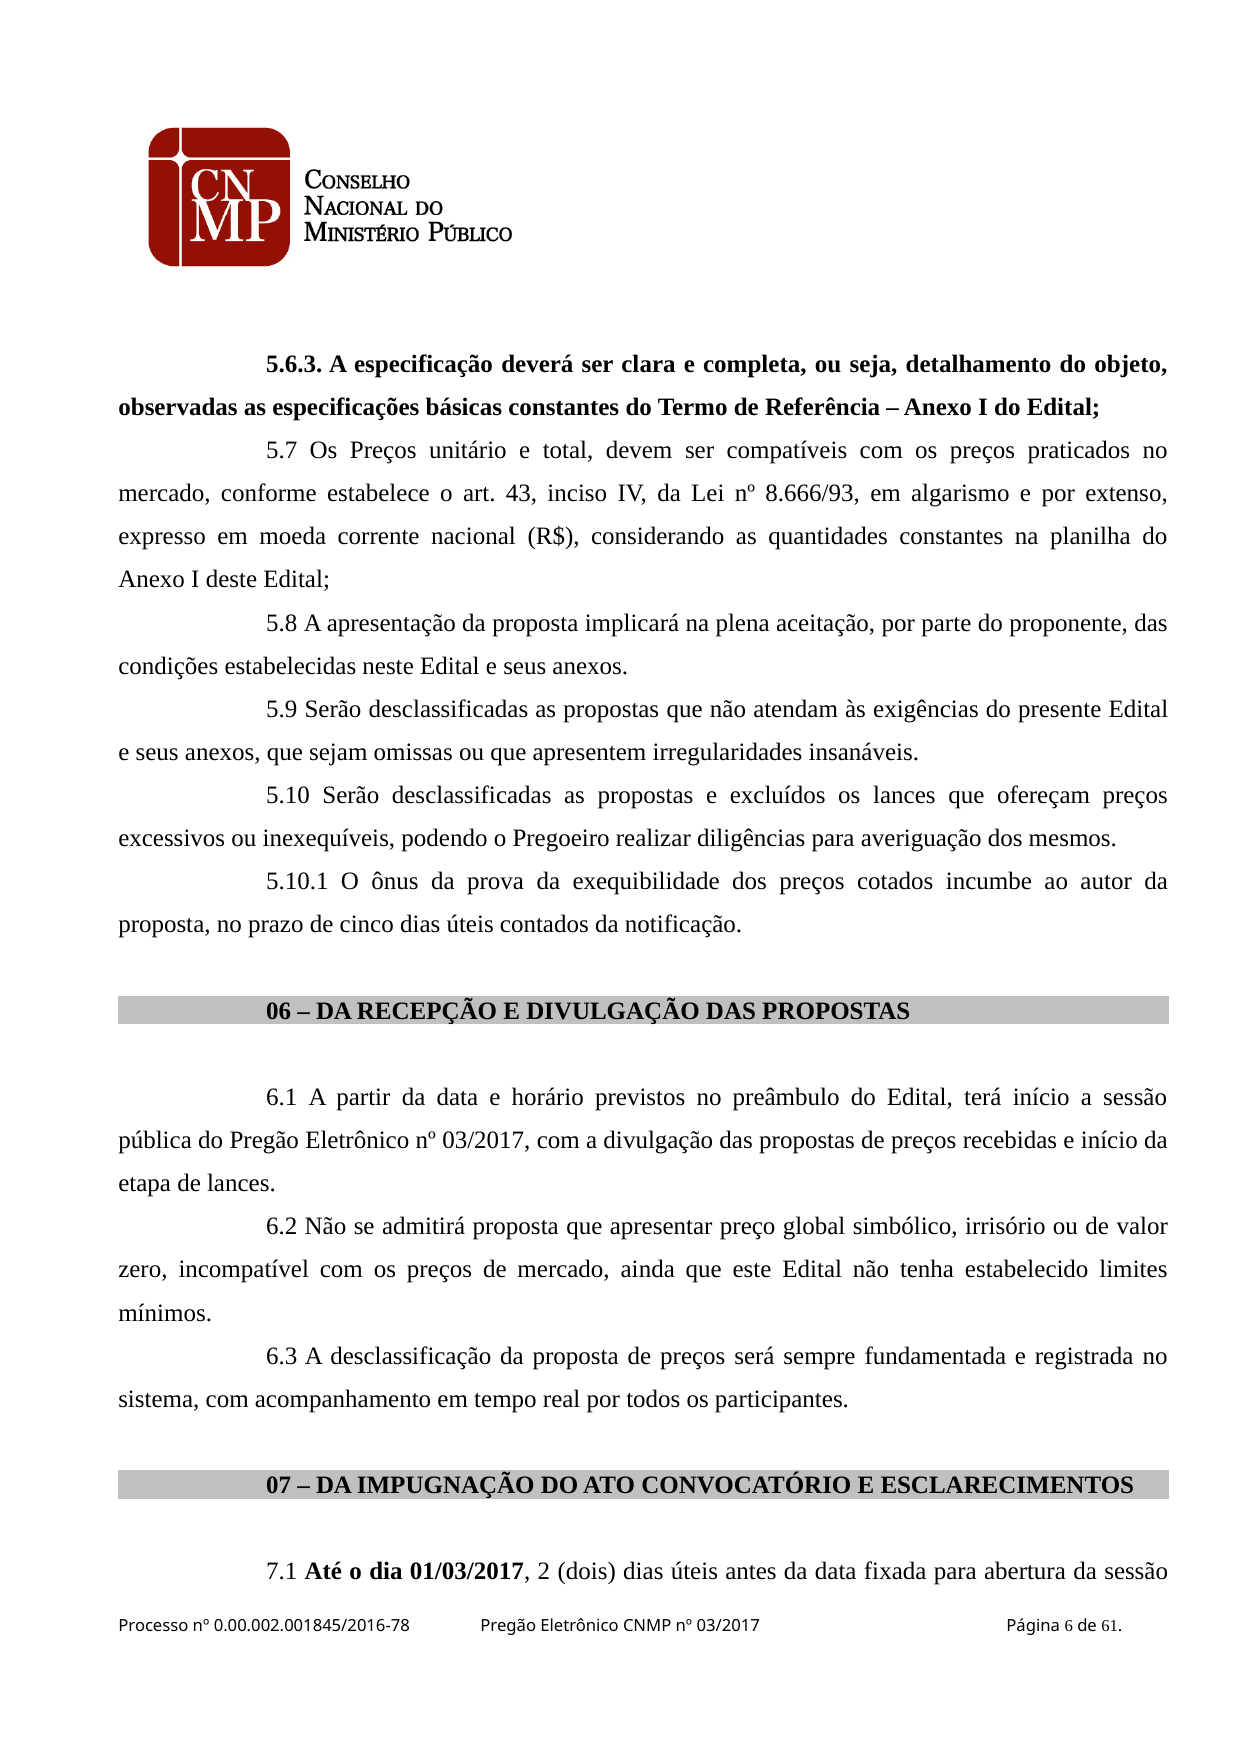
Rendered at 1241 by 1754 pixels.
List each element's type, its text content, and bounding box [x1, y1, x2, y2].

subtitle 07 – DA IMPUGNAÇÃO DO ATO CONVOCATÓRIO E ESCLARECIMENTOS [118, 1470, 1169, 1499]
text 5.10.1 O ônus da prova da exequibilidade dos preços cotados incumbe ao autor da proposta, no prazo de cinco dias úteis contados da notificação. [118, 866, 1169, 938]
text 7.1 Até o dia 01/03/2017, 2 (dois) dias úteis antes da data fixada para abertura da sessão [118, 1556, 1169, 1585]
text 5.10 Serão desclassificadas as propostas e excluídos os lances que ofereçam preços excessivos ou inexequíveis, podendo o Pregoeiro realizar diligências para averiguação dos mesmos. [118, 780, 1169, 852]
text 6.1 A partir da data e horário previstos no preâmbulo do Edital, terá início a sessão pública do Pregão Eletrônico nº 03/2017, com a divulgação das propostas de preços recebidas e início da etapa de lances. [118, 1082, 1169, 1197]
subtitle 06 – DA RECEPÇÃO E DIVULGAÇÃO DAS PROPOSTAS [118, 996, 1169, 1024]
text 5.8 A apresentação da proposta implicará na plena aceitação, por parte do proponente, das condições estabelecidas neste Edital e seus anexos. [118, 608, 1169, 679]
text 6.2 Não se admitirá proposta que apresentar preço global simbólico, irrisório ou de valor zero, incompatível com os preços de mercado, ainda que este Edital não tenha estabelecido limites mínimos. [118, 1211, 1169, 1326]
text 6.3 A desclassificação da proposta de preços será sempre fundamentada e registrada no sistema, com acompanhamento em tempo real por todos os participantes. [118, 1341, 1169, 1413]
text 5.9 Serão desclassificadas as propostas que não atendam às exigências do presente Edital e seus anexos, que sejam omissas ou que apresentem irregularidades insanáveis. [118, 694, 1169, 766]
text 5.7 Os Preços unitário e total, devem ser compatíveis com os preços praticados no mercado, conforme estabelece o art. 43, inciso IV, da Lei nº 8.666/93, em algarismo e por extenso, expresso em moeda corrente nacional (R$), considerando as quantidades constantes na planilha do Anexo I deste Edital; [118, 435, 1169, 593]
picture [124, 105, 528, 288]
text 5.6.3. A especificação deverá ser clara e completa, ou seja, detalhamento do objeto, observadas as especificações básicas constantes do Termo de Referência – Anexo I do Edital; [118, 349, 1169, 421]
